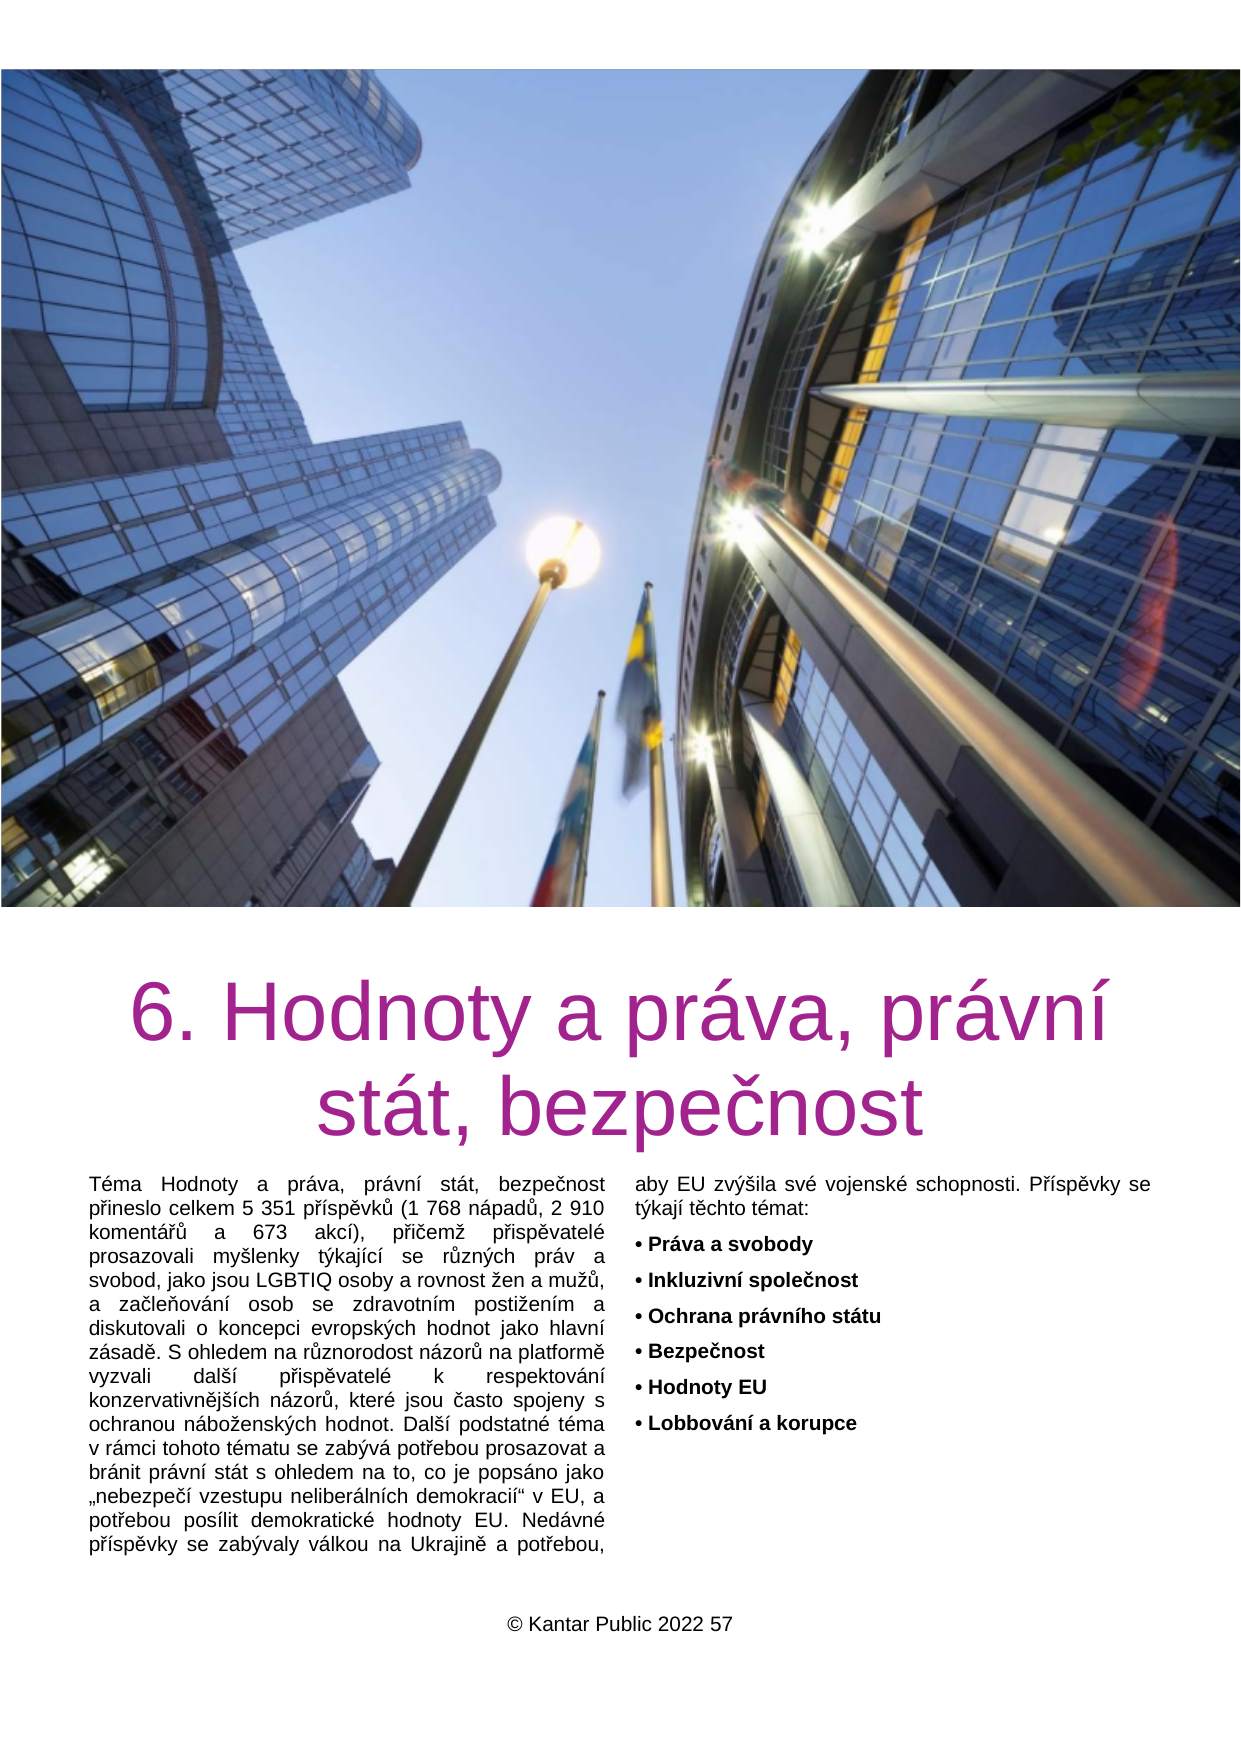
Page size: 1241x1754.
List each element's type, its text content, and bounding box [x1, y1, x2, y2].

text • Lobbování a korupce [635, 1411, 1152, 1435]
text • Hodnoty EU [635, 1375, 1152, 1399]
text Téma Hodnoty a práva, právní stát, bezpečnost přineslo celkem 5 351 příspěvků (1 768 nápadů, 2 910 komentářů a 673 akcí), přičemž přispěvatelé prosazovali myšlenky týkající se různých práv a svobod, jako jsou LGBTIQ osoby a rovnost žen a mužů, a začleňování osob se zdravotním postižením a diskutovali o koncepci evropských hodnot jako hlavní zásadě. S ohledem na různorodost názorů na platformě vyzvali další přispěvatelé k respektování konzervativnějších názorů, které jsou často spojeny s ochranou náboženských hodnot. Další podstatné téma v rámci tohoto tématu se zabývá potřebou prosazovat a bránit právní stát s ohledem na to, co je popsáno jako „nebezpečí vzestupu neliberálních demokracií“ v EU, a potřebou posílit demokratické hodnoty EU. Nedávné příspěvky se zabývaly válkou na Ukrajině a potřebou, [88, 1172, 605, 1555]
text aby EU zvýšila své vojenské schopnosti. Příspěvky se týkají těchto témat: [635, 1172, 1152, 1220]
text • Inkluzivní společnost [635, 1268, 1152, 1292]
subtitle 6. Hodnoty a práva, právní stát, bezpečnost [88, 962, 1152, 1153]
text • Ochrana právního státu [635, 1303, 1152, 1327]
text • Bezpečnost [635, 1339, 1152, 1363]
text • Práva a svobody [635, 1232, 1152, 1256]
picture [0, 68, 1241, 907]
